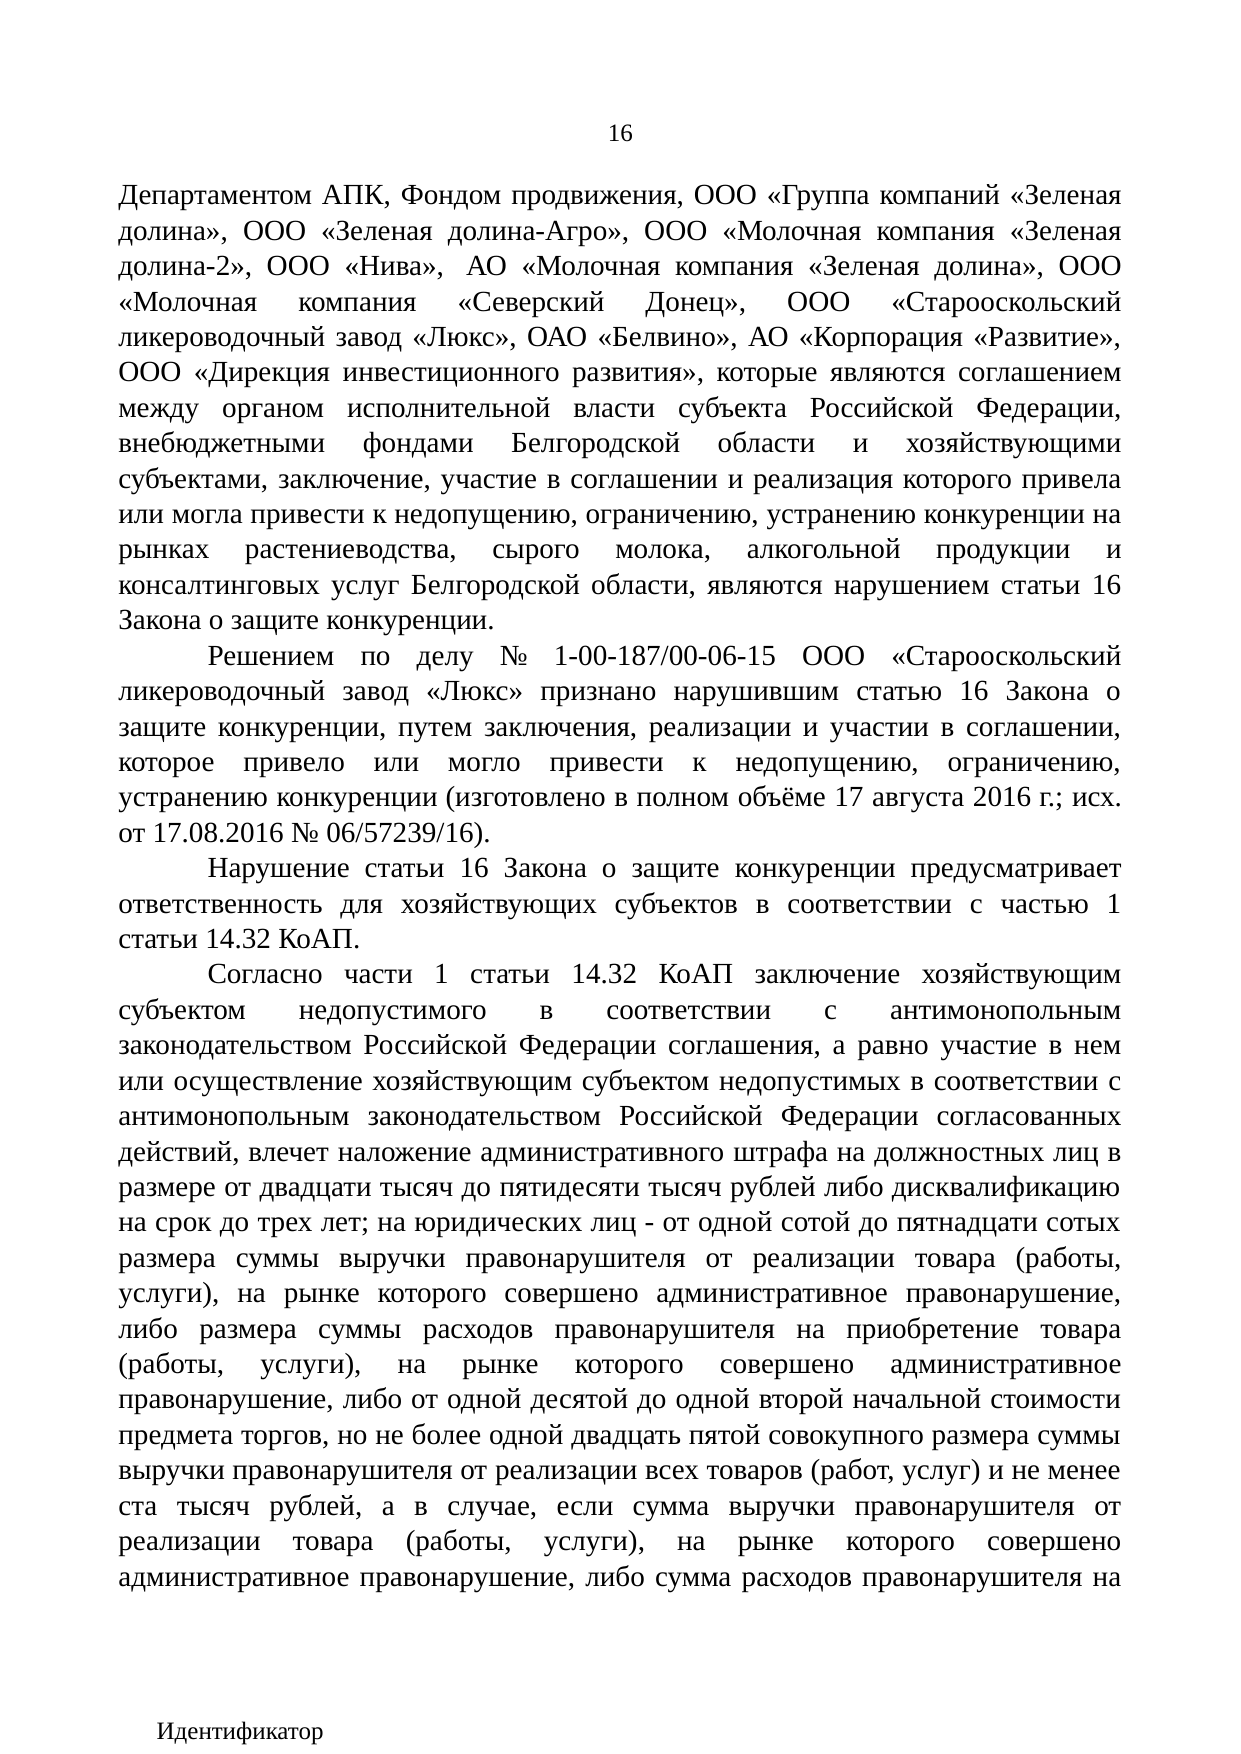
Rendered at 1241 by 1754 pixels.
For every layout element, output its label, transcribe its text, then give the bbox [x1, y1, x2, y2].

text Согласно части 1 статьи 14.32 КоАП заключение хозяйствующим субъектом недопустимого в соответствии с антимонопольным законодательством Российской Федерации соглашения, а равно участие в нем или осуществление хозяйствующим субъектом недопустимых в соответствии с антимонопольным законодательством Российской Федерации согласованных действий, влечет наложение административного штрафа на должностных лиц в размере от двадцати тысяч до пятидесяти тысяч рублей либо дисквалификацию на срок до трех лет; на юридических лиц - от одной сотой до пятнадцати сотых размера суммы выручки правонарушителя от реализации товара (работы, услуги), на рынке которого совершено административное правонарушение, либо размера суммы расходов правонарушителя на приобретение товара (работы, услуги), на рынке которого совершено административное правонарушение, либо от одной десятой до одной второй начальной стоимости предмета торгов, но не более одной двадцать пятой совокупного размера суммы выручки правонарушителя от реализации всех товаров (работ, услуг) и не менее ста тысяч рублей, а в случае, если сумма выручки правонарушителя от реализации товара (работы, услуги), на рынке которого совершено административное правонарушение, либо сумма расходов правонарушителя на [118, 956, 1122, 1593]
text Департаментом АПК, Фондом продвижения, ООО «Группа компаний «Зеленая долина», ООО «Зеленая долина-Агро», ООО «Молочная компания «Зеленая долина-2», ООО «Нива», АО «Молочная компания «Зеленая долина», ООО «Молочная компания «Северский Донец», ООО «Старооскольский ликероводочный завод «Люкс», ОАО «Белвино», АО «Корпорация «Развитие», ООО «Дирекция инвестиционного развития», которые являются соглашением между органом исполнительной власти субъекта Российской Федерации, внебюджетными фондами Белгородской области и хозяйствующими субъектами, заключение, участие в соглашении и реализация которого привела или могла привести к недопущению, ограничению, устранению конкуренции на рынках растениеводства, сырого молока, алкогольной продукции и консалтинговых услуг Белгородской области, являются нарушением статьи 16 Закона о защите конкуренции. [118, 176, 1122, 637]
text Нарушение статьи 16 Закона о защите конкуренции предусматривает ответственность для хозяйствующих субъектов в соответствии с частью 1 статьи 14.32 КоАП. [118, 849, 1122, 956]
text Решением по делу № 1-00-187/00-06-15 ООО «Старооскольский ликероводочный завод «Люкс» признано нарушившим статью 16 Закона о защите конкуренции, путем заключения, реализации и участии в соглашении, которое привело или могло привести к недопущению, ограничению, устранению конкуренции (изготовлено в полном объёме 17 августа 2016 г.; исх. от 17.08.2016 № 06/57239/16). [118, 637, 1122, 849]
